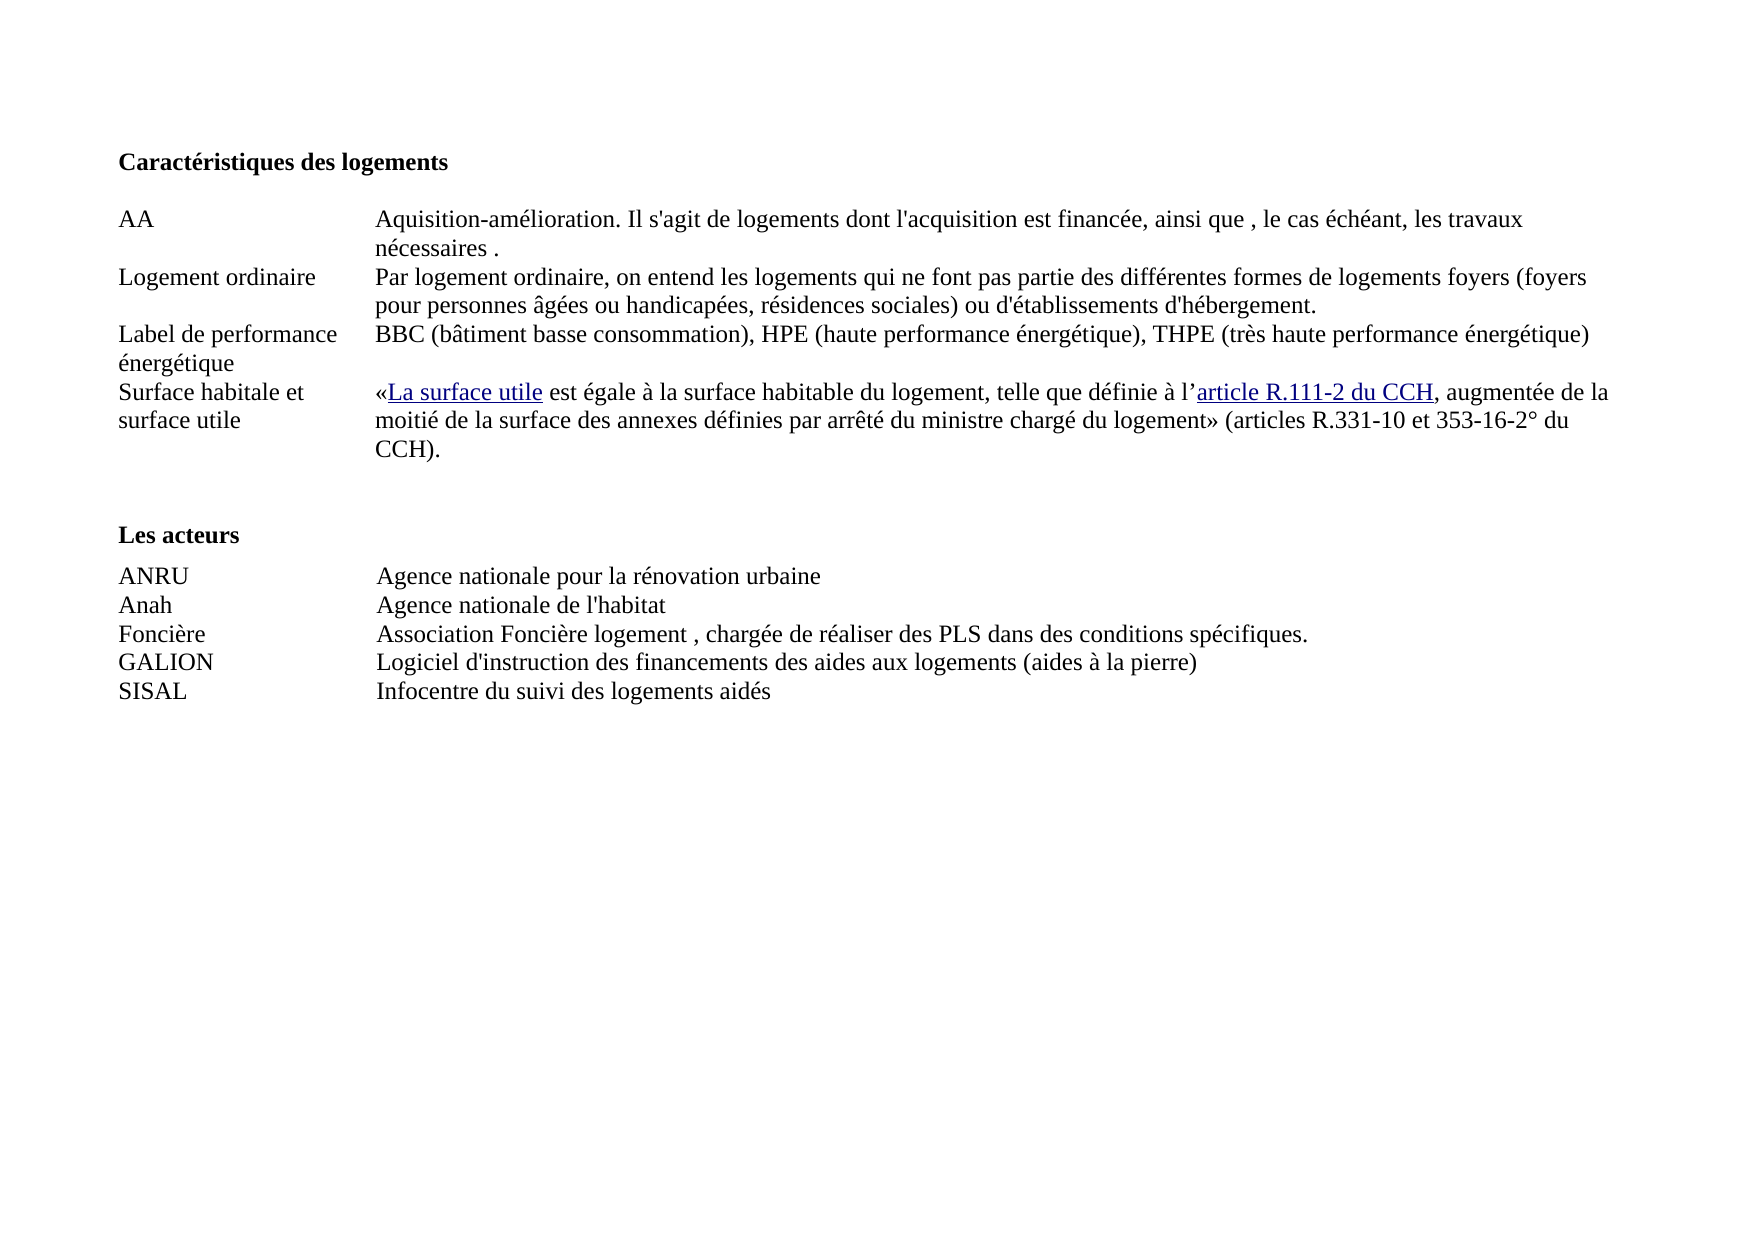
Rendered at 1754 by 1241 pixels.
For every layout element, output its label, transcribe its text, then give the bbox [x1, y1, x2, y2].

table_cell «La surface utile est égale à la surface habitable du logement, telle que définie à l’article R.111-2 du CCH, augmentée de la moitié de la surface des annexes définies par arrêté du ministre chargé du logement» (articles R.331-10 et 353-16-2° du CCH). [375, 377, 1636, 463]
table_cell BBC (bâtiment basse consommation), HPE (haute performance énergétique), THPE (très haute performance énergétique) [375, 319, 1636, 377]
table_cell Foncière [118, 619, 376, 647]
table_cell Label de performance énergétique [118, 319, 375, 377]
text Caractéristiques des logements [118, 147, 1636, 176]
table_header Aquisition-amélioration. Il s'agit de logements dont l'acquisition est financée, ainsi que , le cas échéant, les travaux nécessaires . [375, 204, 1636, 262]
table_cell Infocentre du suivi des logements aidés [376, 676, 1636, 705]
table_header AA [118, 204, 375, 262]
table_cell Par logement ordinaire, on entend les logements qui ne font pas partie des différentes formes de logements foyers (foyers pour personnes âgées ou handicapées, résidences sociales) ou d'établissements d'hébergement. [375, 262, 1636, 319]
text Les acteurs [118, 521, 1636, 549]
table_header Agence nationale pour la rénovation urbaine [376, 561, 1636, 590]
table_header ANRU [118, 561, 376, 590]
table_cell Logiciel d'instruction des financements des aides aux logements (aides à la pierre) [376, 648, 1636, 676]
table_cell GALION [118, 648, 376, 676]
table_cell Association Foncière logement , chargée de réaliser des PLS dans des conditions spécifiques. [376, 619, 1636, 647]
table_cell Agence nationale de l'habitat [376, 590, 1636, 619]
table_cell SISAL [118, 676, 376, 705]
table_cell Anah [118, 590, 376, 619]
table_cell Surface habitale et surface utile [118, 377, 375, 463]
table_cell Logement ordinaire [118, 262, 375, 319]
